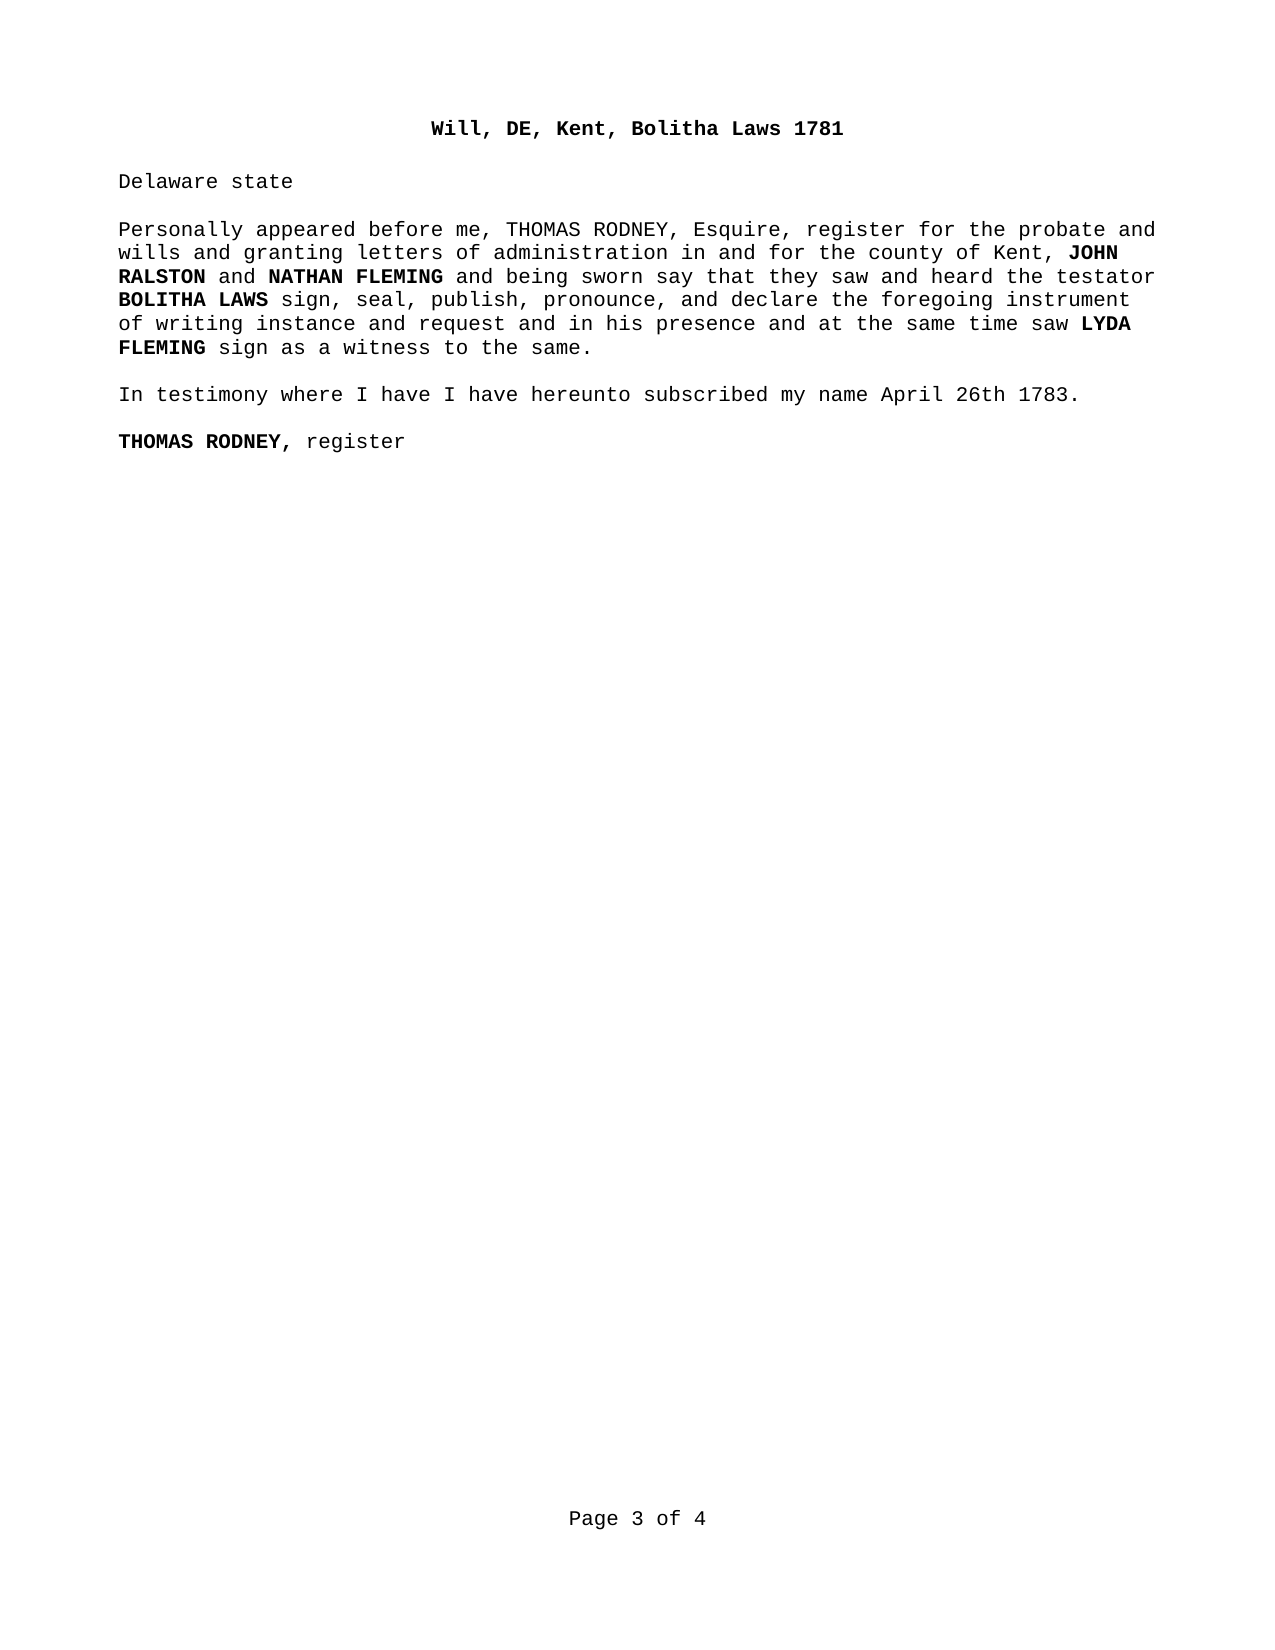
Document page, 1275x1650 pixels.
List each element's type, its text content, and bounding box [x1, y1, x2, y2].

text Thomas Rodney, register [118, 431, 1157, 455]
text Delaware state [118, 171, 1157, 195]
text In testimony where I have I have hereunto subscribed my name April 26th 1783. [118, 384, 1157, 408]
text Personally appeared before me, Thomas Rodney, Esquire, register for the probate and wills and granting letters of administration in and for the county of Kent, John Ralston and Nathan Fleming and being sworn say that they saw and heard the testator Bolitha laws sign, seal, publish, pronounce, and declare the foregoing instrument of writing instance and request and in his presence and at the same time saw Lyda Fleming sign as a witness to the same. [118, 218, 1157, 360]
